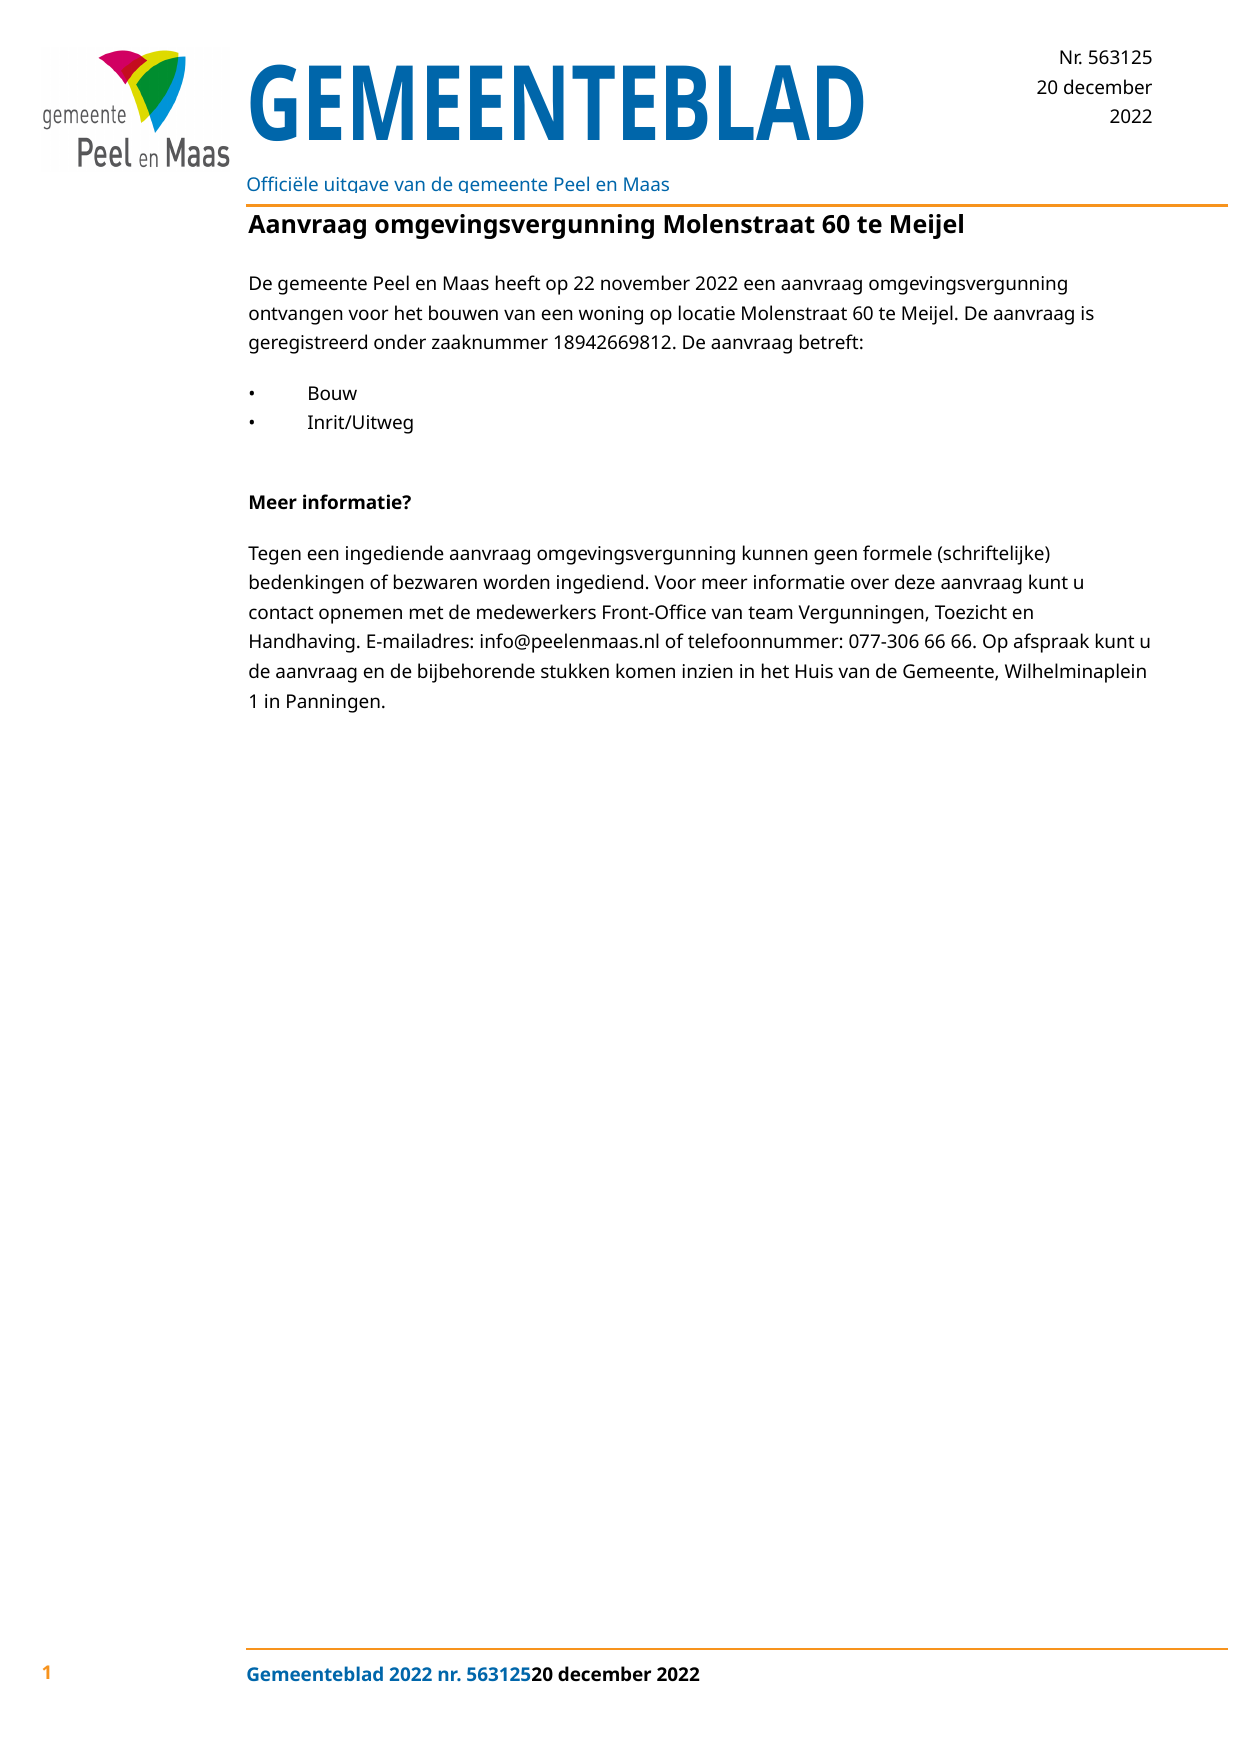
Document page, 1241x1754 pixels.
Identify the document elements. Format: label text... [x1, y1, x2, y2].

picture [41, 47, 231, 172]
list Inrit/Uitweg [248, 409, 1152, 435]
text Tegen een ingediende aanvraag omgevingsvergunning kunnen geen formele (schriftelijke) bedenkingen of bezwaren worden ingediend. Voor meer informatie over deze aanvraag kunt u contact opnemen met de medewerkers Front-Office van team Vergunningen, Toezicht en Handhaving. E-mailadres: info@peelenmaas.nl of telefoonnummer: 077-306 66 66. Op afspraak kunt u de aanvraag en de bijbehorende stukken komen inzien in het Huis van de Gemeente, Wilhelminaplein 1 in Panningen. [248, 540, 1152, 713]
text Aanvraag omgevingsvergunning Molenstraat 60 te Meijel [248, 207, 1152, 241]
text Meer informatie? [248, 489, 1152, 515]
list Bouw [248, 380, 1152, 406]
text De gemeente Peel en Maas heeft op 22 november 2022 een aanvraag omgevingsvergunning ontvangen voor het bouwen van een woning op locatie Molenstraat 60 te Meijel. De aanvraag is geregistreerd onder zaaknummer 18942669812. De aanvraag betreft: [248, 270, 1152, 355]
